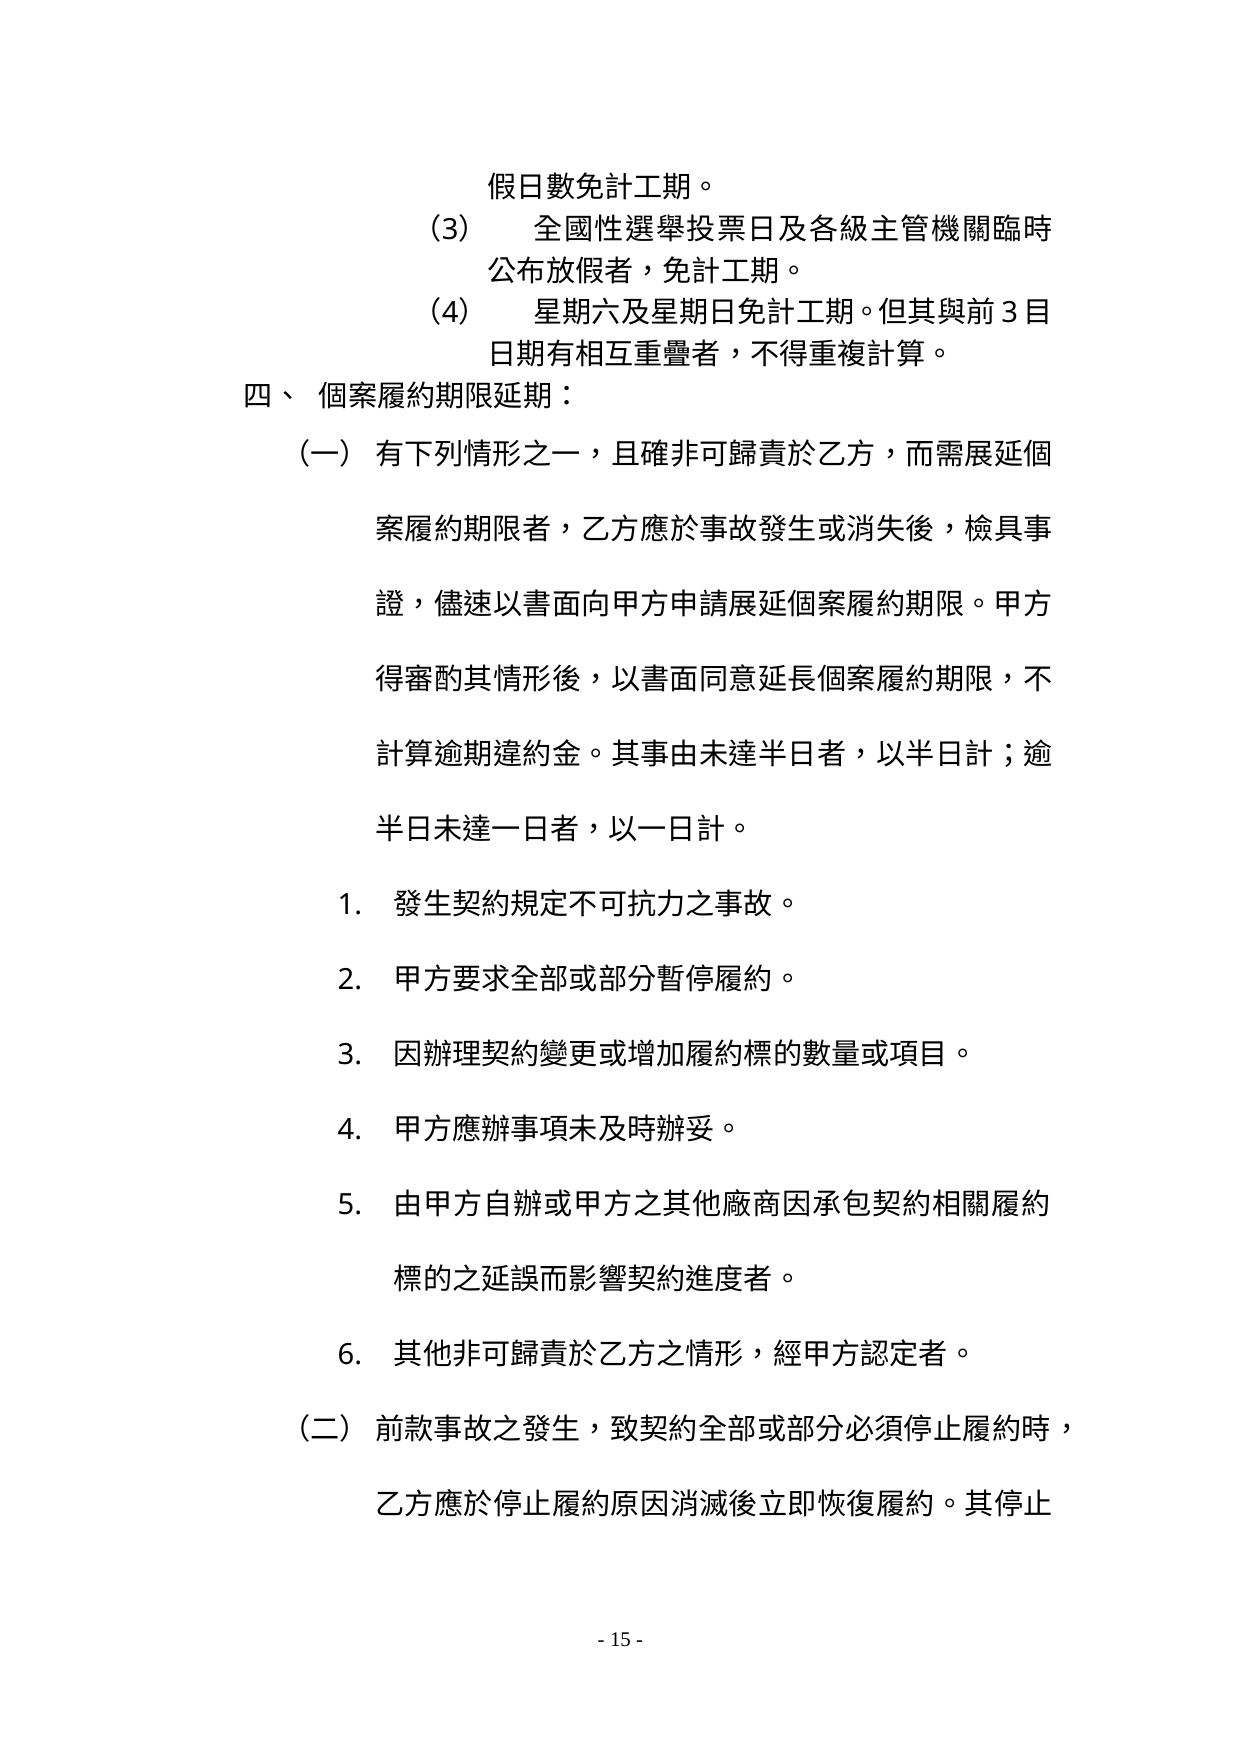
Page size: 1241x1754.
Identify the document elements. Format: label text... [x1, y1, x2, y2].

list 星期六及星期日免計工期。但其與前3目日期有相互重疊者，不得重複計算。 [412, 289, 1053, 373]
list 前款事故之發生，致契約全部或部分必須停止履約時，乙方應於停止履約原因消滅後立即恢復履約。其停止履約及恢復履約，乙方應儘速向甲方提出書面報告。 [281, 1389, 1053, 1539]
list 全國性選舉投票日及各級主管機關臨時公布放假者，免計工期。 [412, 206, 1053, 289]
list 有下列情形之一，且確非可歸責於乙方，而需展延個案履約期限者，乙方應於事故發生或消失後，檢具事證，儘速以書面向甲方申請展延個案履約期限。甲方得審酌其情形後，以書面同意延長個案履約期限，不計算逾期違約金。其事由未達半日者，以半日計；逾半日未達一日者，以一日計。 [281, 414, 1053, 864]
list 其他非可歸責於乙方之情形，經甲方認定者。 [337, 1314, 1053, 1389]
list 甲方應辦事項未及時辦妥。 [337, 1089, 1053, 1164]
list 發生契約規定不可抗力之事故。 [337, 864, 1053, 939]
list 由甲方自辦或甲方之其他廠商因承包契約相關履約標的之延誤而影響契約進度者。 [337, 1164, 1053, 1314]
list 個案履約期限延期： [244, 373, 1053, 414]
list 甲方要求全部或部分暫停履約。 [337, 939, 1053, 1014]
list 因辦理契約變更或增加履約標的數量或項目。 [337, 1014, 1053, 1089]
list 假日數免計工期。 [412, 164, 1053, 206]
